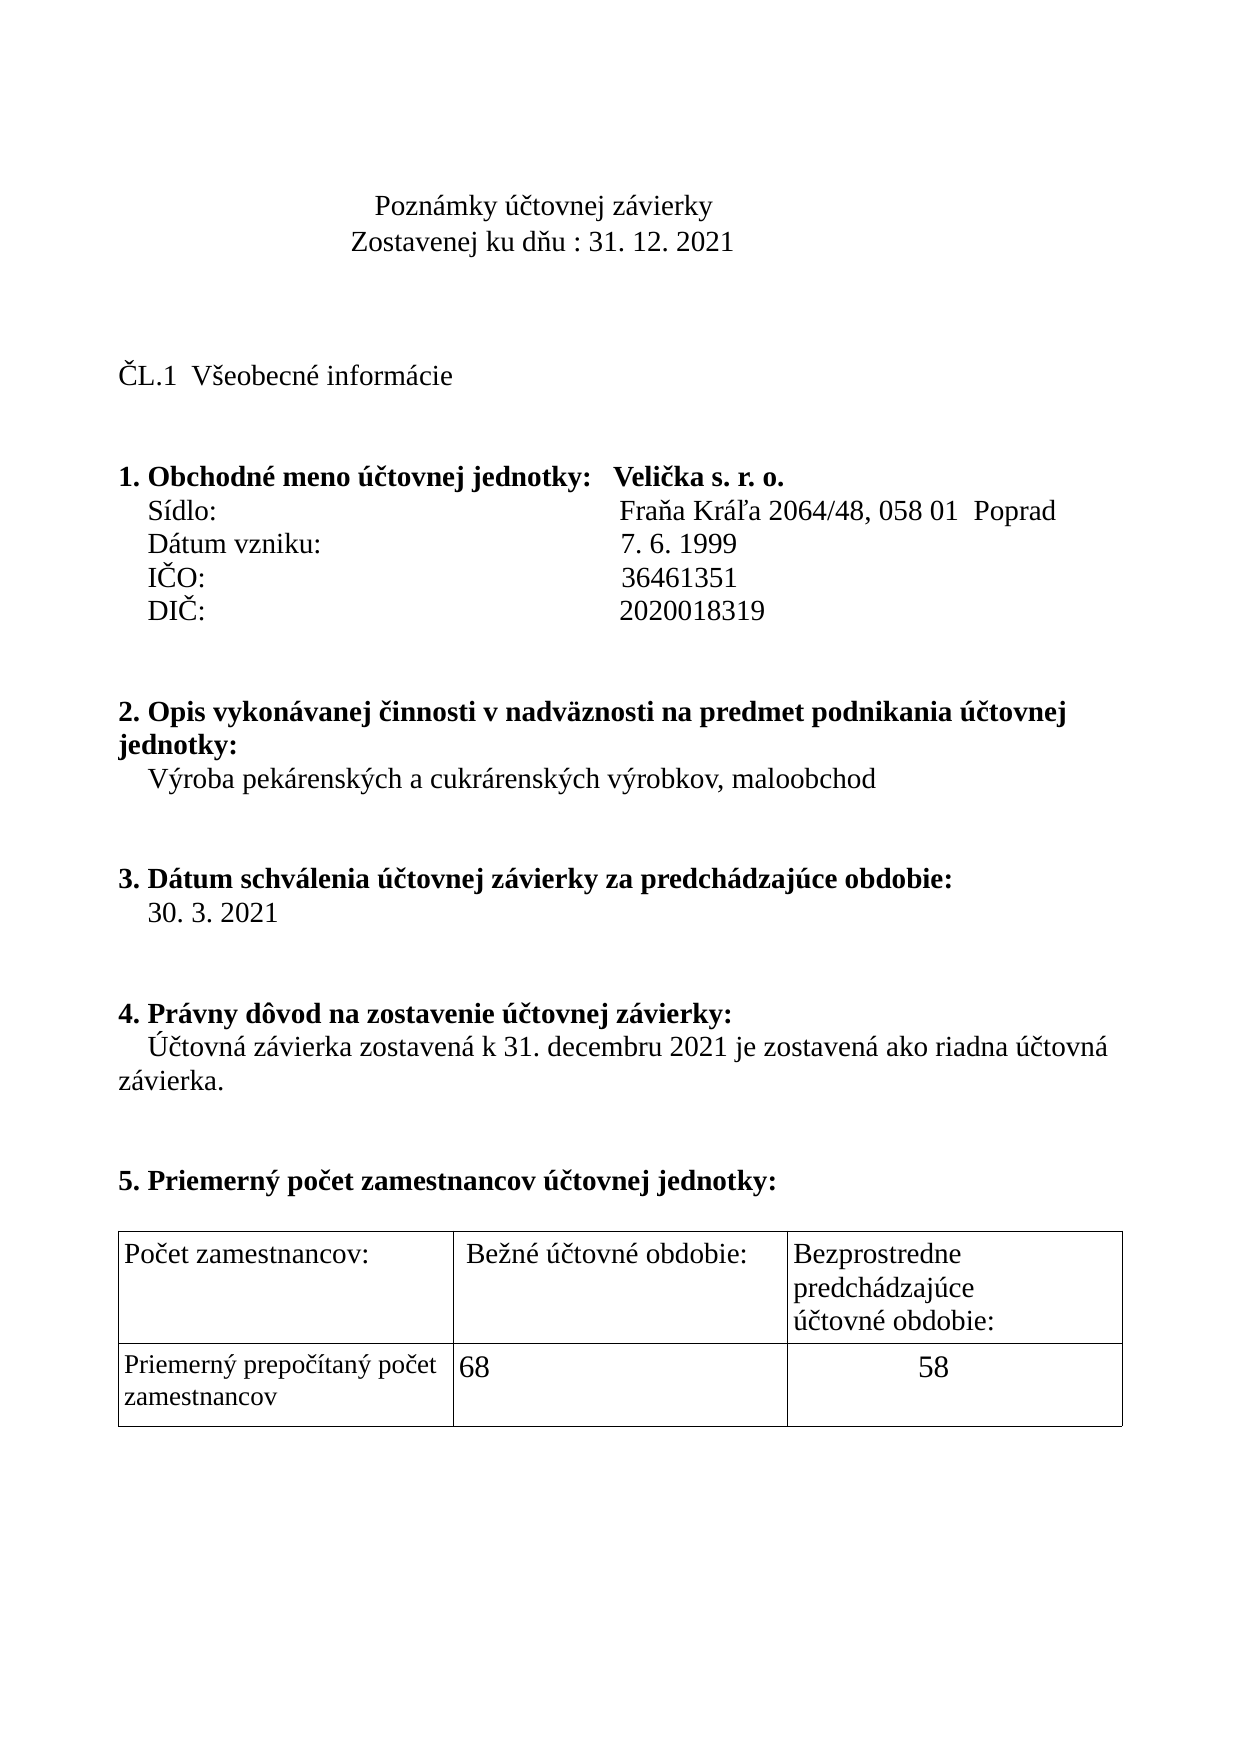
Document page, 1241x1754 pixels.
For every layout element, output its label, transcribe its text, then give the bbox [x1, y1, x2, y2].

text Zostavenej ku dňu : 31. 12. 2021 [118, 224, 1122, 258]
text Sídlo: Fraňa Kráľa 2064/48, 058 01 Poprad [118, 493, 1122, 526]
text 1. Obchodné meno účtovnej jednotky: Velička s. r. o. [118, 459, 1122, 493]
text Výroba pekárenských a cukrárenských výrobkov, maloobchod [118, 761, 1122, 794]
text Poznámky účtovnej závierky [118, 176, 1122, 224]
table_cell 68 [454, 1344, 787, 1426]
text 2. Opis vykonávanej činnosti v nadväznosti na predmet podnikania účtovnej jednotky: [118, 694, 1122, 761]
table_header Bežné účtovné obdobie: [454, 1232, 787, 1343]
text 5. Priemerný počet zamestnancov účtovnej jednotky: [118, 1163, 1122, 1197]
text IČO: 36461351 [118, 560, 1122, 593]
table_cell Priemerný prepočítaný počet zamestnancov [119, 1344, 453, 1426]
text DIČ: 2020018319 [118, 593, 1122, 627]
table_header Bezprostredne predchádzajúce účtovné obdobie: [788, 1232, 1122, 1343]
text 4. Právny dôvod na zostavenie účtovnej závierky: [118, 996, 1122, 1029]
text ČL.1 Všeobecné informácie [118, 358, 1122, 392]
text Dátum vzniku: 7. 6. 1999 [118, 526, 1122, 560]
table_cell 58 [788, 1344, 1122, 1426]
text 30. 3. 2021 [118, 895, 1122, 929]
text Účtovná závierka zostavená k 31. decembru 2021 je zostavená ako riadna účtovná závierka. [118, 1029, 1122, 1096]
table_header Počet zamestnancov: [119, 1232, 453, 1343]
text 3. Dátum schválenia účtovnej závierky za predchádzajúce obdobie: [118, 862, 1122, 895]
